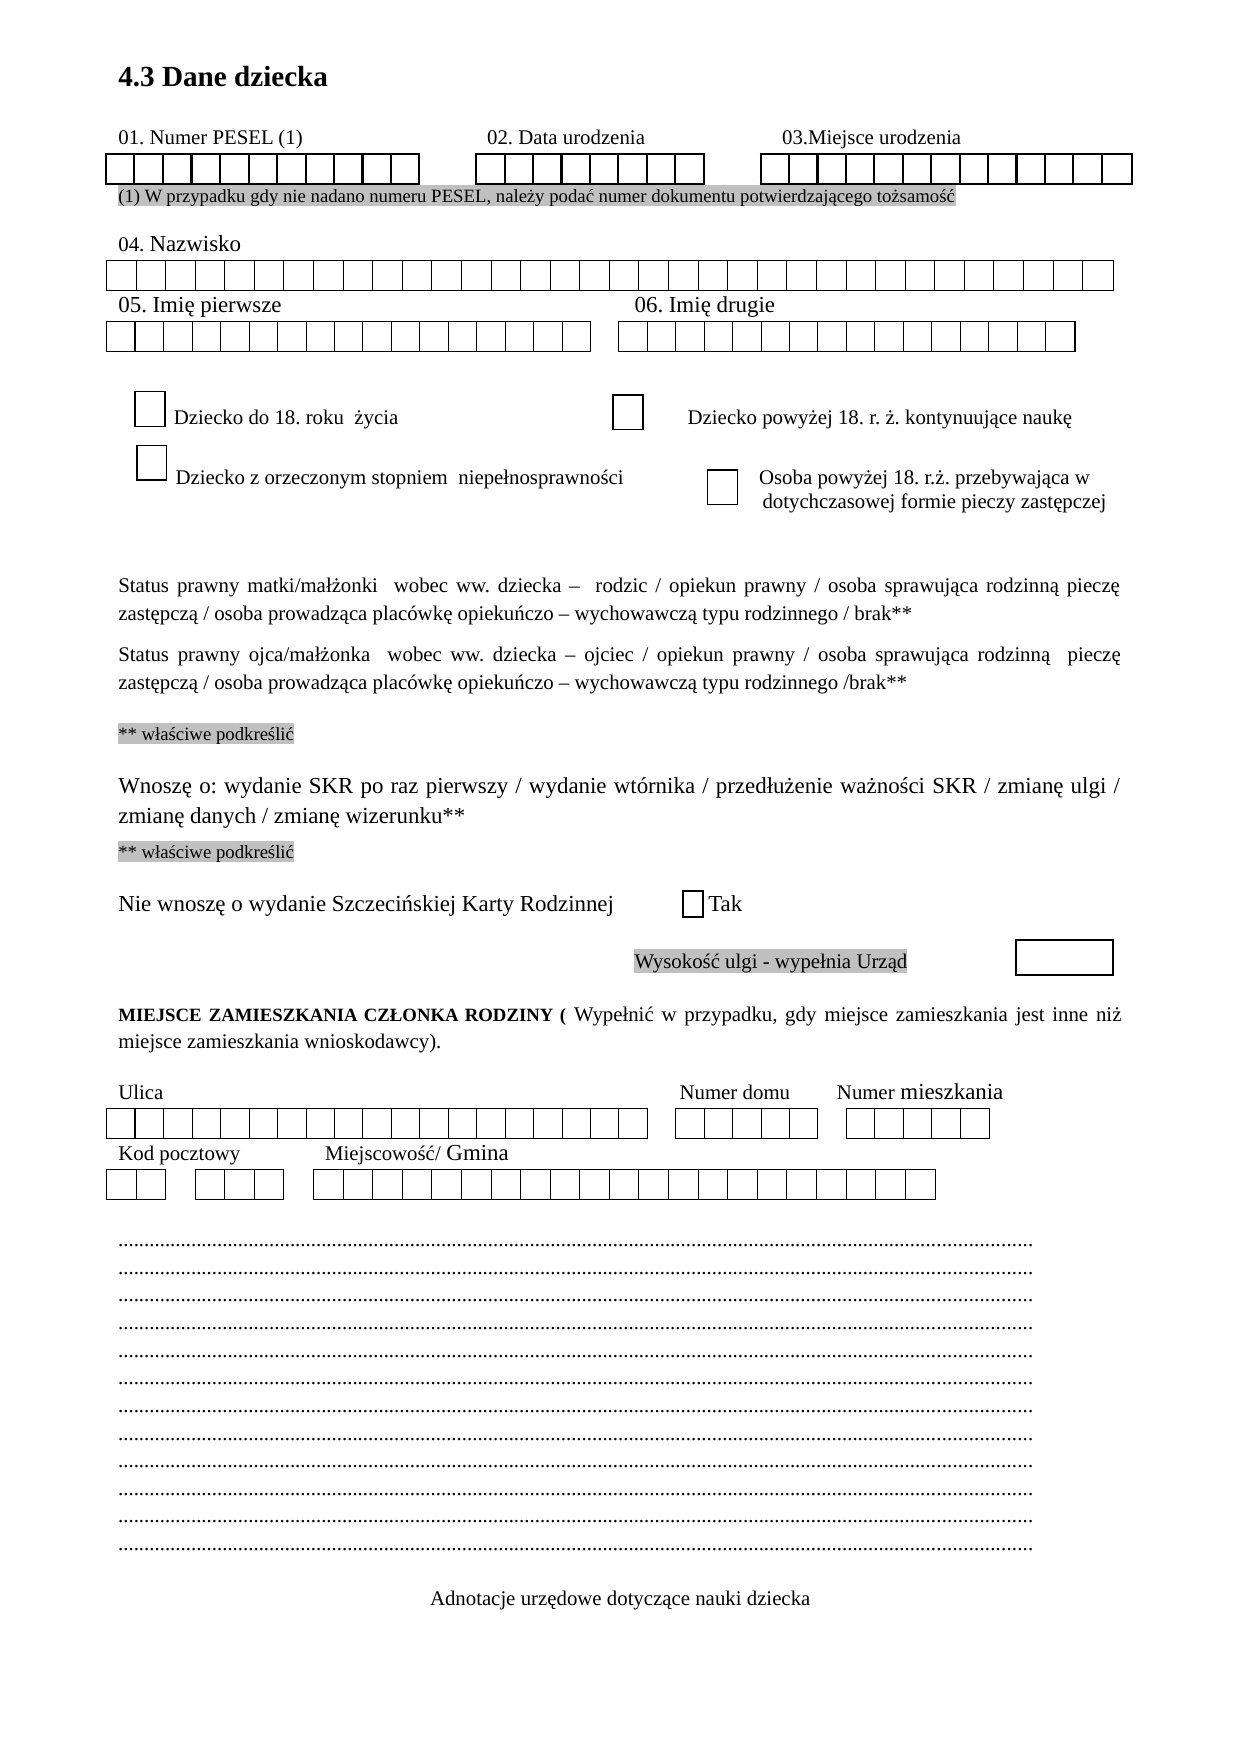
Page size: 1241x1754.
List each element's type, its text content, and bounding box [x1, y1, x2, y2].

text Dziecko z orzeczonym stopniem niepełnosprawności Osoba powyżej 18. r.ż. przebywająca w [118, 465, 1122, 489]
text MIEJSCE ZAMIESZKANIA CZŁONKA RODZINY ( Wypełnić w przypadku, gdy miejsce zamieszkania jest inne niż miejsce zamieszkania wnioskodawcy). [118, 1002, 1122, 1053]
table_header [534, 1109, 562, 1138]
table_header [477, 1109, 505, 1138]
table_header [506, 155, 532, 182]
text Status prawny ojca/małżonka wobec ww. dziecka – ojciec / opiekun prawny / osoba sprawująca rodzinną pieczę zastępczą / osoba prowadząca placówkę opiekuńczo – wychowawczą typu rodzinnego /brak** [118, 642, 1122, 694]
table_header [790, 155, 816, 182]
table_header [1024, 261, 1053, 290]
table_header [107, 155, 133, 182]
table_header [462, 1170, 491, 1198]
table_header [534, 322, 562, 351]
table_header [790, 322, 817, 351]
table_header [758, 1170, 786, 1198]
table_header [420, 322, 448, 351]
table_header [591, 1109, 618, 1138]
table_header [551, 1170, 579, 1198]
text Dziecko do 18. roku życia [148, 405, 612, 429]
text Wnoszę o: wydanie SKR po raz pierwszy / wydanie wtórnika / przedłużenie ważności SKR / zmianę ulgi / zmianę danych / zmianę wizerunku** [118, 772, 1122, 828]
table_header [196, 261, 224, 290]
table_header [876, 1170, 905, 1198]
table_header [705, 1109, 732, 1138]
table_header [506, 322, 533, 351]
table_header [137, 261, 165, 290]
table_header [344, 261, 372, 290]
table_header [904, 322, 931, 351]
text ** właściwe podkreślić [118, 722, 1122, 744]
table_header [307, 1109, 334, 1138]
table_header [610, 261, 638, 290]
table_header [278, 155, 305, 182]
table_header [221, 1109, 249, 1138]
table_header [255, 1170, 283, 1198]
table_header [817, 261, 846, 290]
table_header [521, 261, 550, 290]
table_header [762, 322, 789, 351]
table_header [818, 1108, 846, 1138]
text 05. Imię pierwsze 06. Imię drugie [118, 291, 1122, 317]
table_header [989, 322, 1017, 351]
table_header [1018, 155, 1044, 182]
text ** właściwe podkreślić [118, 841, 1122, 862]
table_header [250, 1109, 277, 1138]
table_header [373, 1170, 402, 1198]
table_header [392, 322, 419, 351]
table_header [432, 1170, 461, 1198]
table_header [819, 155, 845, 182]
table_header [193, 1109, 220, 1138]
table_header [107, 1109, 134, 1138]
table_header [847, 322, 874, 351]
table_header [392, 155, 418, 182]
table_header [314, 1170, 343, 1198]
text 01. Numer PESEL (1) 02. Data urodzenia 03.Miejsce urodzenia [118, 125, 1122, 149]
table_header [705, 153, 760, 182]
text 4.3 Dane dziecka [118, 59, 1122, 93]
table_header [284, 261, 313, 290]
table_header [335, 322, 362, 351]
table_header [989, 155, 1015, 182]
table_header [107, 1170, 136, 1198]
table_header [137, 1170, 165, 1198]
table_header [314, 261, 343, 290]
table_header [462, 261, 491, 290]
table_header [1074, 155, 1101, 182]
table_header [906, 261, 934, 290]
table_header [420, 153, 475, 182]
table_header [580, 261, 609, 290]
table_header [250, 155, 276, 182]
table_header [961, 322, 988, 351]
table_header [817, 1170, 846, 1198]
table_header [610, 1170, 638, 1198]
text Dziecko powyżej 18. r. ż. kontynuujące naukę [644, 405, 1122, 429]
table_header [477, 155, 504, 182]
table_header [449, 322, 476, 351]
table_header [164, 322, 192, 351]
table_header [580, 1170, 609, 1198]
table_header [1046, 155, 1072, 182]
table_header [492, 1170, 520, 1198]
table_header [875, 1109, 903, 1138]
text Kod pocztowy Miejscowość/ Gmina [118, 1139, 1122, 1165]
table_header [875, 155, 902, 182]
table_header [762, 1109, 789, 1138]
table_header [669, 1170, 698, 1198]
table_header [373, 261, 402, 290]
table_header [648, 1108, 675, 1138]
table_header [551, 261, 579, 290]
table_header [762, 155, 788, 182]
table_header [307, 155, 333, 182]
text Tak [704, 890, 1122, 917]
table_header [477, 322, 505, 351]
table_header [403, 1170, 431, 1198]
table_header [847, 261, 875, 290]
table_header [193, 155, 219, 182]
table_header [492, 261, 520, 290]
text Status prawny matki/małżonki wobec ww. dziecka – rodzic / opiekun prawny / osoba sprawująca rodzinną pieczę zastępczą / osoba prowadząca placówkę opiekuńczo – wychowawczą typu rodzinnego / brak** [118, 573, 1122, 625]
table_header [961, 155, 987, 182]
table_header [639, 1170, 668, 1198]
table_header [676, 1109, 704, 1138]
table_header [1018, 322, 1045, 351]
table_header [136, 322, 163, 351]
table_header [904, 1109, 931, 1138]
table_header [961, 1109, 989, 1138]
table_header [790, 1109, 817, 1138]
text Adnotacje urzędowe dotyczące nauki dziecka [118, 1586, 1122, 1610]
table_header [221, 322, 249, 351]
table_header [847, 1109, 874, 1138]
text 04. Nazwisko [118, 230, 1122, 256]
table_header [335, 1109, 362, 1138]
table_header [563, 322, 590, 351]
table_header [876, 261, 905, 290]
text Ulica Numer domu Numer mieszkania [118, 1078, 1122, 1104]
table_header [166, 261, 195, 290]
table_header [166, 1169, 195, 1198]
table_header [705, 322, 732, 351]
text (1) W przypadku gdy nie nadano numeru PESEL, należy podać numer dokumentu potwierdzającego tożsamość [118, 184, 1122, 206]
table_header [818, 322, 846, 351]
table_header [648, 322, 675, 351]
table_header [733, 322, 761, 351]
table_header [648, 155, 674, 182]
table_header [432, 261, 461, 290]
table_header [255, 261, 283, 290]
table_header [164, 155, 190, 182]
table_header [733, 1109, 761, 1138]
table_header [787, 261, 816, 290]
table_header [1046, 322, 1074, 351]
table_header [758, 261, 786, 290]
table_header [994, 261, 1023, 290]
table_header [193, 322, 220, 351]
table_header [699, 1170, 727, 1198]
table_header [363, 322, 391, 351]
table_header [136, 1109, 163, 1138]
table_header [164, 1109, 192, 1138]
table_header [904, 155, 930, 182]
table_header [619, 322, 647, 351]
table_header [135, 155, 162, 182]
table_header [787, 1170, 816, 1198]
table_header [699, 261, 727, 290]
table_header [932, 1109, 960, 1138]
table_header [221, 155, 248, 182]
table_header [364, 155, 390, 182]
table_header [563, 155, 589, 182]
table_header [278, 322, 306, 351]
table_header [521, 1170, 550, 1198]
table_header [534, 155, 560, 182]
table_header [420, 1109, 448, 1138]
table_header [392, 1109, 419, 1138]
table_header [284, 1169, 313, 1198]
table_header [307, 322, 334, 351]
table_header [278, 1109, 306, 1138]
table_header [847, 1170, 875, 1198]
table_header [875, 322, 903, 351]
table_header [107, 322, 134, 351]
table_header [932, 322, 960, 351]
text dotychczasowej formie pieczy zastępczej [148, 489, 1122, 513]
table_header [591, 155, 617, 182]
table_header [591, 321, 618, 351]
table_header [676, 322, 704, 351]
table_header [563, 1109, 590, 1138]
text Nie wnoszę o wydanie Szczecińskiej Karty Rodzinnej [118, 890, 682, 917]
table_header [728, 1170, 757, 1198]
table_header [965, 261, 993, 290]
table_header [619, 155, 646, 182]
table_header [107, 261, 136, 290]
table_header [225, 1170, 254, 1198]
table_header [1103, 155, 1131, 182]
table_header [363, 1109, 391, 1138]
table_header [639, 261, 668, 290]
table_header [449, 1109, 476, 1138]
table_header [1083, 261, 1113, 290]
table_header [344, 1170, 372, 1198]
table_header [506, 1109, 533, 1138]
table_header [1054, 261, 1082, 290]
table_header [335, 155, 361, 182]
table_header [935, 261, 964, 290]
table_header [403, 261, 431, 290]
table_header [847, 155, 873, 182]
text Wysokość ulgi - wypełnia Urząd [118, 947, 1015, 973]
table_header [676, 155, 703, 182]
table_header [619, 1109, 647, 1138]
table_header [728, 261, 757, 290]
table_header [932, 155, 959, 182]
table_header [225, 261, 254, 290]
table_header [250, 322, 277, 351]
table_header [196, 1170, 224, 1198]
table_header [906, 1170, 935, 1198]
table_header [669, 261, 698, 290]
